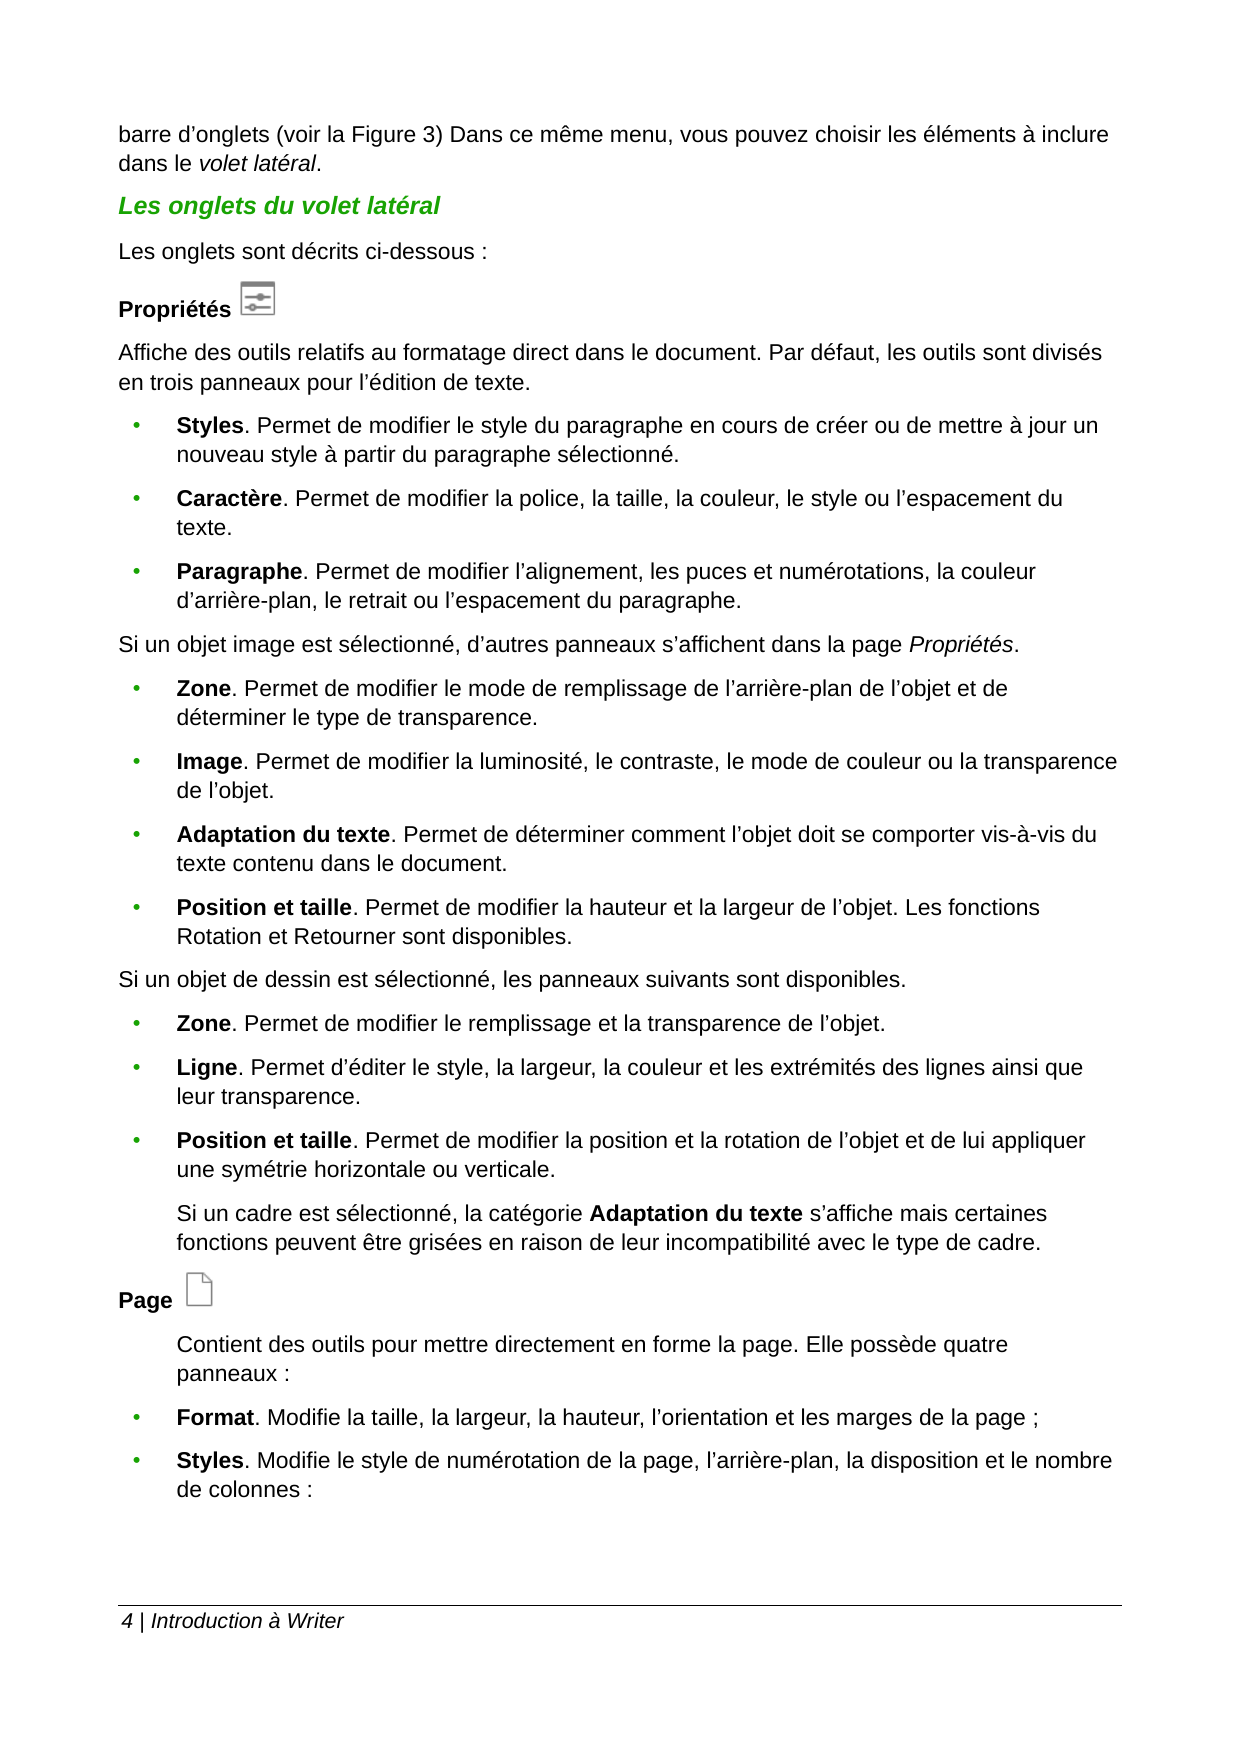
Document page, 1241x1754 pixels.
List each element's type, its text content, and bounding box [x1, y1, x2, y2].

text Si un objet de dessin est sélectionné, les panneaux suivants sont disponibles. [118, 963, 1122, 993]
picture [179, 1269, 220, 1310]
list Caractère. Permet de modifier la police, la taille, la couleur, le style ou l’espacement du texte. [133, 482, 1122, 541]
text Propriétés [118, 278, 1122, 322]
list Format. Modifie la taille, la largeur, la hauteur, l’orientation et les marges de la page ; [133, 1401, 1122, 1430]
list Position et taille. Permet de modifier la position et la rotation de l’objet et de lui appliquer une symétrie horizontale ou verticale. [133, 1124, 1122, 1182]
list Adaptation du texte. Permet de déterminer comment l’objet doit se comporter vis-à-vis du texte contenu dans le document. [133, 818, 1122, 876]
picture [237, 278, 278, 319]
list Ligne. Permet d’éditer le style, la largeur, la couleur et les extrémités des lignes ainsi que leur transparence. [133, 1051, 1122, 1109]
list Styles. Modifie le style de numérotation de la page, l’arrière-plan, la disposition et le nombre de colonnes : [133, 1444, 1122, 1503]
text Les onglets sont décrits ci-dessous : [118, 235, 1122, 264]
text Si un cadre est sélectionné, la catégorie Adaptation du texte s’affiche mais certaines fonctions peuvent être grisées en raison de leur incompatibilité avec le type de cadre. [176, 1197, 1122, 1255]
subtitle Les onglets du volet latéral [118, 191, 1122, 220]
text Si un objet image est sélectionné, d’autres panneaux s’affichent dans la page Propriétés. [118, 628, 1122, 657]
list Styles. Permet de modifier le style du paragraphe en cours de créer ou de mettre à jour un nouveau style à partir du paragraphe sélectionné. [133, 409, 1122, 468]
list Zone. Permet de modifier le mode de remplissage de l’arrière-plan de l’objet et de déterminer le type de transparence. [133, 672, 1122, 730]
list Position et taille. Permet de modifier la hauteur et la largeur de l’objet. Les fonctions Rotation et Retourner sont disponibles. [133, 891, 1122, 949]
text Page [118, 1270, 1122, 1313]
list Paragraphe. Permet de modifier l’alignement, les puces et numérotations, la couleur d’arrière-plan, le retrait ou l’espacement du paragraphe. [133, 555, 1122, 613]
list Image. Permet de modifier la luminosité, le contraste, le mode de couleur ou la transparence de l’objet. [133, 745, 1122, 803]
list Zone. Permet de modifier le remplissage et la transparence de l’objet. [133, 1007, 1122, 1036]
text barre d’onglets (voir la Figure 3) Dans ce même menu, vous pouvez choisir les éléments à inclure dans le volet latéral. [118, 118, 1122, 176]
text Affiche des outils relatifs au formatage direct dans le document. Par défaut, les outils sont divisés en trois panneaux pour l’édition de texte. [118, 336, 1122, 395]
text Contient des outils pour mettre directement en forme la page. Elle possède quatre panneaux : [176, 1328, 1122, 1386]
